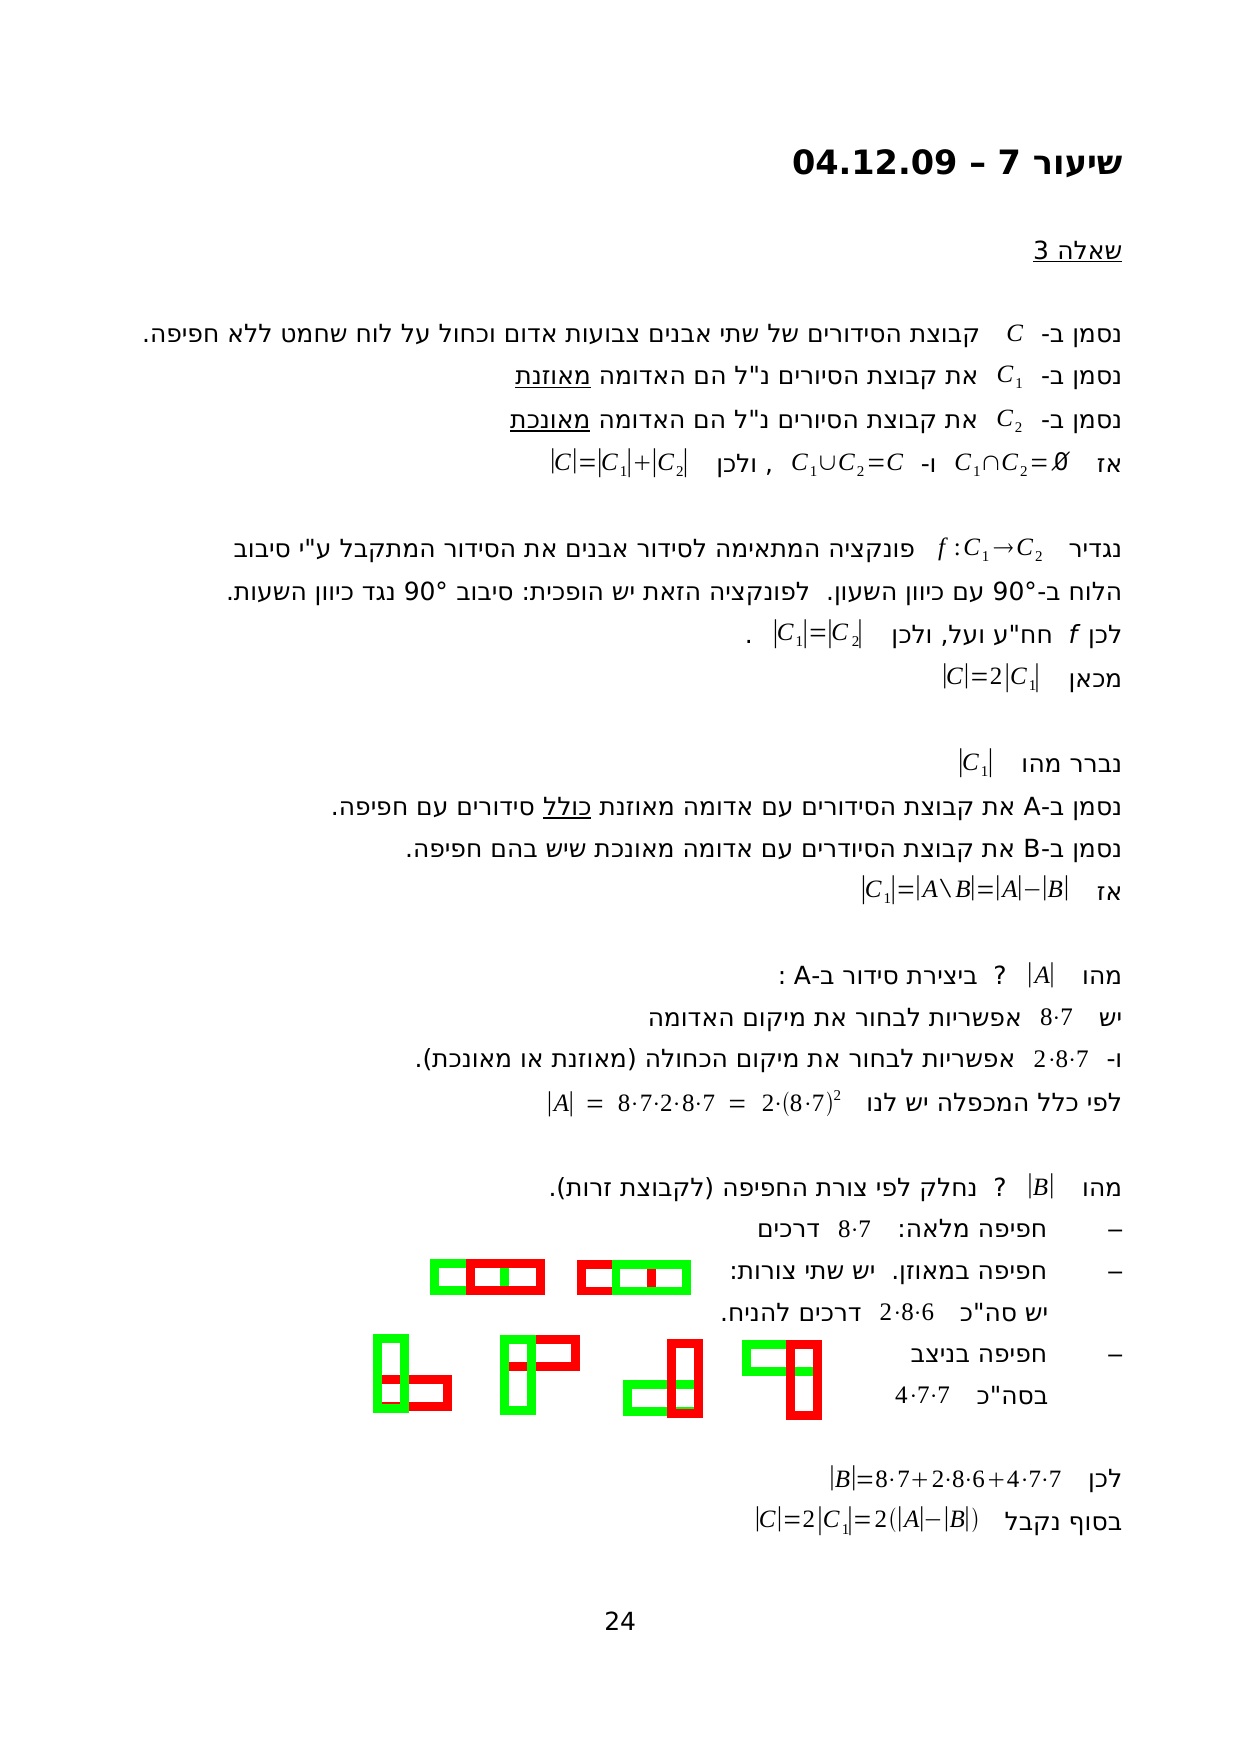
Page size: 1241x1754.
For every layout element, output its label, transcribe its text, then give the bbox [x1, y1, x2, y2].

text לפי כלל המכפלה יש לנו [118, 1086, 1122, 1118]
text [509, 1381, 527, 1406]
list חפיפה מלאה: דרכים [118, 1214, 1122, 1243]
text [382, 1384, 400, 1402]
list [118, 1339, 373, 1368]
text שאלה 3 [118, 236, 1122, 265]
text בסה"כ [822, 1381, 1122, 1410]
text אז [118, 876, 1122, 907]
text [536, 1381, 623, 1410]
list חפיפה במאוזן. יש שתי צורות: [118, 1256, 1122, 1285]
text נסמן ב-A את קבוצת הסידורים עם אדומה מאוזנת כולל סידורים עם חפיפה. [118, 792, 1122, 821]
text נסמן ב-את קבוצת הסיורים נ"ל הם האדומה מאונכת [118, 404, 1122, 436]
text נסמן ב-את קבוצת הסיורים נ"ל הם האדומה מאוזנת [118, 361, 1122, 392]
list [676, 1348, 694, 1368]
text מהו ? ביצירת סידור ב-A : [118, 961, 1122, 990]
text [409, 1384, 443, 1402]
text [452, 1381, 500, 1410]
text נגדיר פונקציה המתאימה לסידור אבנים את הסידור המתקבל ע"י סיבוב [118, 533, 1122, 564]
text לכן [118, 1464, 1122, 1493]
text מכאן [118, 663, 1122, 694]
list [509, 1344, 527, 1362]
text [118, 1381, 373, 1410]
text מהו ? נחלק לפי צורת החפיפה (לקבוצת זרות). [118, 1173, 1122, 1202]
text הלוח ב-90° עם כיוון השעון. לפונקציה הזאת יש הופכית: סיבוב 90° נגד כיוון השעות. [118, 577, 1122, 606]
list [536, 1344, 571, 1362]
text בסוף נקבל [118, 1506, 1122, 1537]
subtitle שיעור 7 – 04.12.09 [118, 143, 1122, 182]
text [632, 1389, 667, 1407]
list חפיפה בניצב [703, 1339, 1122, 1368]
list [382, 1343, 400, 1368]
text נסמן ב-B את קבוצת הסיודרים עם אדומה מאונכת שיש בהם חפיפה. [118, 834, 1122, 863]
text ו-אפשריות לבחור את מיקום הכחולה (מאוזנת או מאונכת). [118, 1044, 1122, 1074]
text יש סה"כ דרכים להניח. [118, 1298, 1122, 1327]
text [795, 1381, 813, 1410]
text אז ו-, ולכן [118, 448, 1122, 479]
text [703, 1381, 786, 1410]
text [676, 1389, 694, 1407]
list [409, 1339, 500, 1368]
text לכן f חח"ע ועל, ולכן . [118, 619, 1122, 650]
text נברר מהו [118, 748, 1122, 780]
text נסמן ב- קבוצת הסידורים של שתי אבנים צבועות אדום וכחול על לוח שחמט ללא חפיפה. [118, 319, 1122, 348]
list [580, 1339, 667, 1368]
text יש אפשריות לבחור את מיקום האדומה [118, 1003, 1122, 1032]
